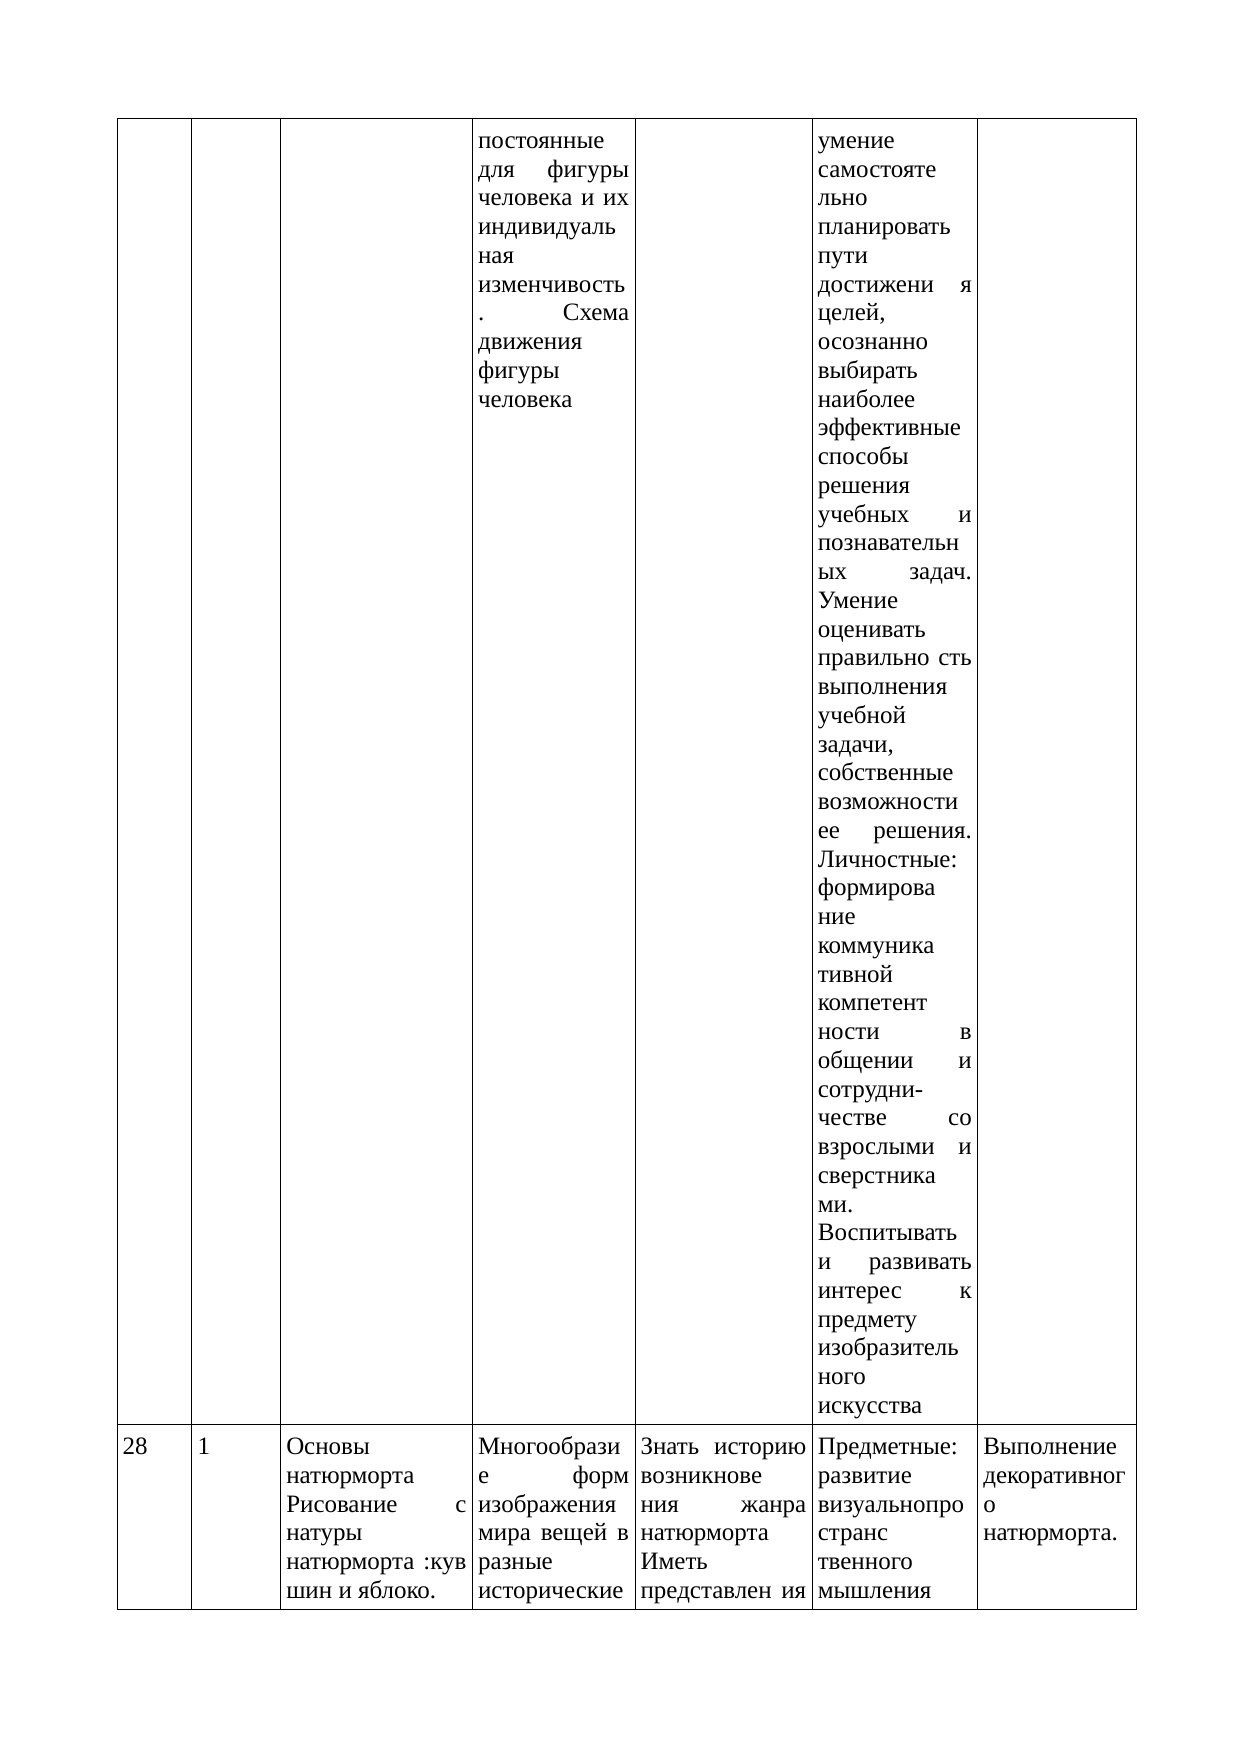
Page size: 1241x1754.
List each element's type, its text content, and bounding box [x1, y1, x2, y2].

table_cell Многообразие форм изображения мира вещей в разные исторические [473, 1425, 635, 1609]
table_cell [978, 119, 1136, 1424]
table_cell Выполнение декоративного натюрморта. [978, 1425, 1136, 1609]
table_cell [636, 119, 812, 1424]
table_cell Основы натюрморта Рисование с натуры натюрморта :кувшин и яблоко. [281, 1425, 472, 1609]
table_cell 28 [118, 1425, 191, 1609]
table_cell [281, 119, 472, 1424]
table_cell 1 [192, 1425, 280, 1609]
table_cell постоянные для фигуры человека и их индивидуальная изменчивость. Схема движения фигуры человека [473, 119, 635, 1424]
table_cell [192, 119, 280, 1424]
table_cell [118, 119, 191, 1424]
table_cell Предметные: развитие визуальнопространс твенного мышления [813, 1425, 977, 1609]
table_cell Знать историю возникнове ния жанра натюрморта Иметь представлен ия [636, 1425, 812, 1609]
table_cell умение самостояте льно планировать пути достижени я целей, осознанно выбирать наиболее эффективные способы решения учебных и познавательных задач. Умение оценивать правильно сть выполнения учебной задачи, собственные возможности ее решения. Личностные: формирова ние коммуника тивной компетент ности в общении и сотрудни-честве со взрослыми и сверстника ми. Воспитывать и развивать интерес к предмету изобразительного искусства [813, 119, 977, 1424]
